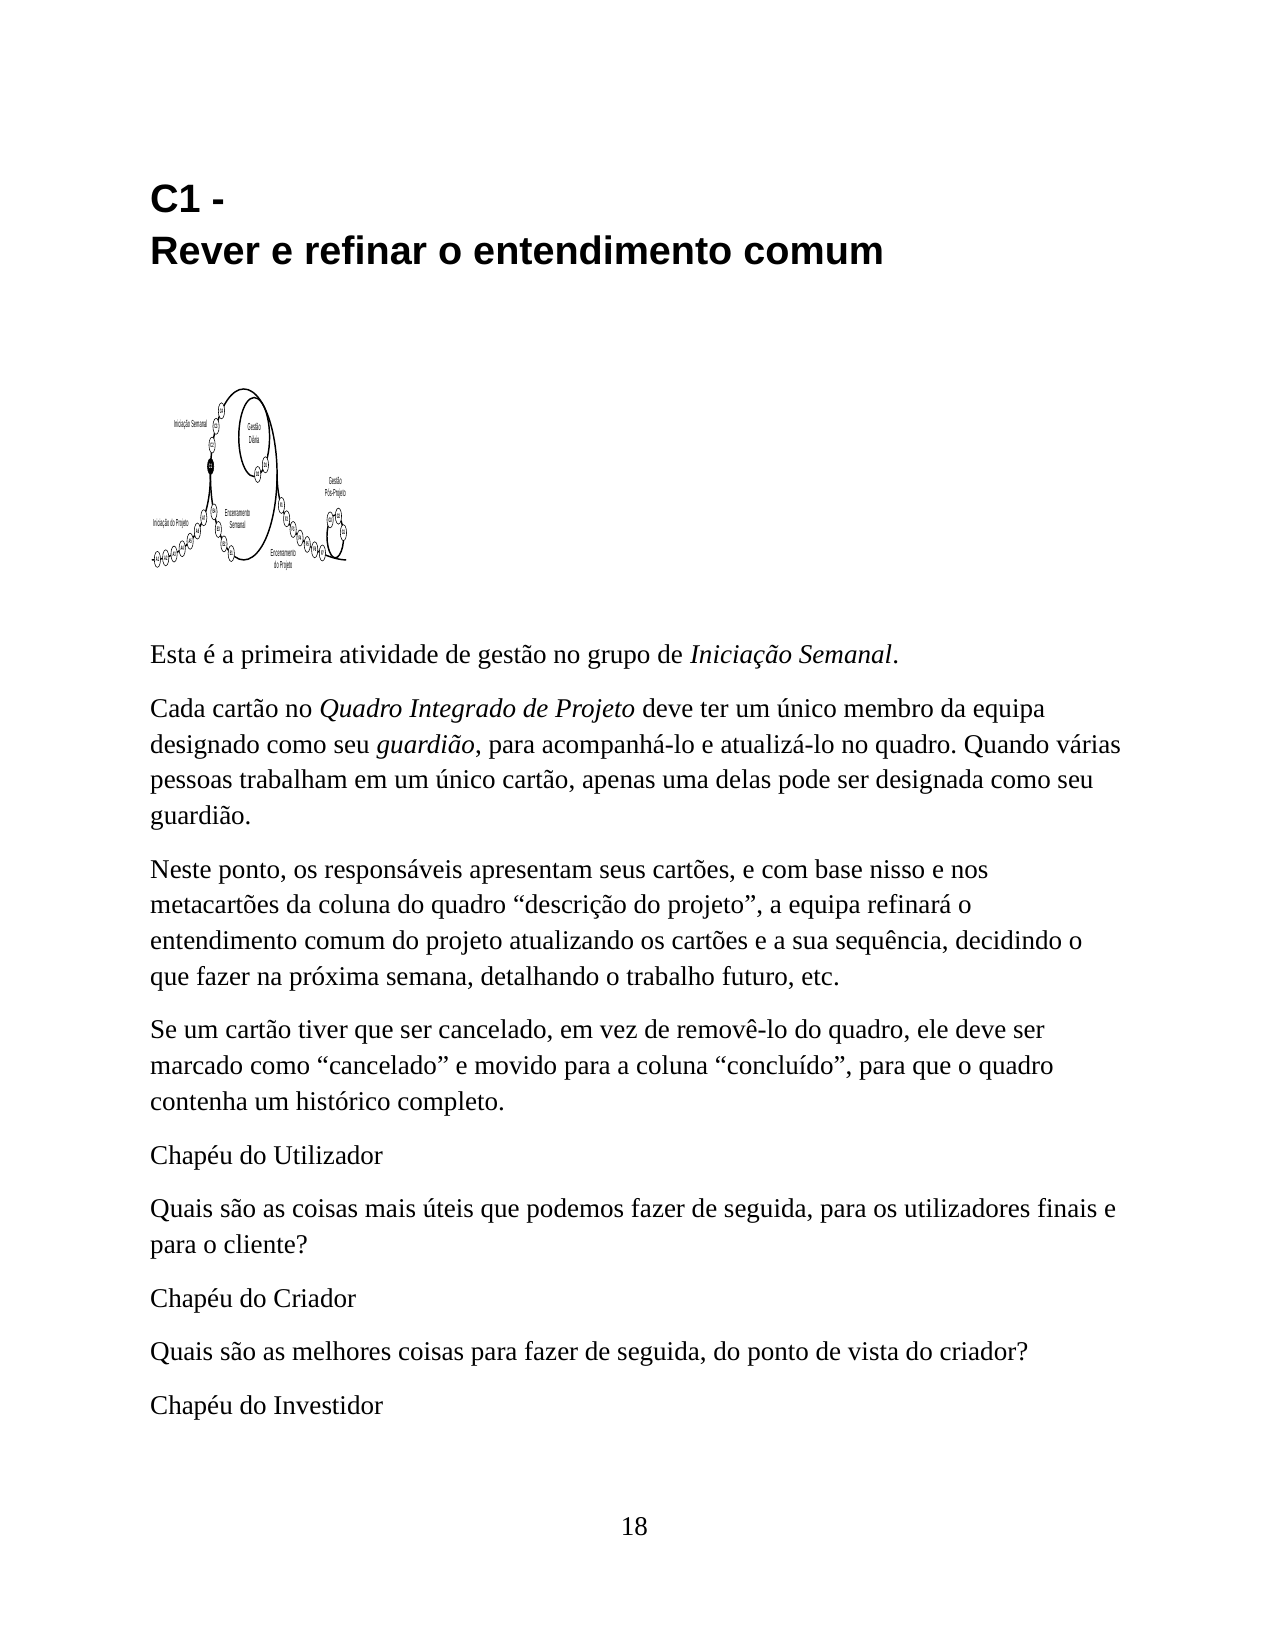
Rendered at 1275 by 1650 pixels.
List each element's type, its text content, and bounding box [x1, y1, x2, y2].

text Chapéu do Utilizador [150, 1139, 1125, 1170]
text Quais são as melhores coisas para fazer de seguida, do ponto de vista do criador? [150, 1335, 1125, 1367]
subtitle C1 - Rever e refinar o entendimento comum [150, 175, 1125, 273]
text Chapéu do Criador [150, 1282, 1125, 1313]
text Cada cartão no Quadro Integrado de Projeto deve ter um único membro da equipa designado como seu guardião, para acompanhá-lo e atualizá-lo no quadro. Quando várias pessoas trabalham em um único cartão, apenas uma delas pode ser designada como seu guardião. [150, 692, 1125, 830]
text Se um cartão tiver que ser cancelado, em vez de removê-lo do quadro, ele deve ser marcado como “cancelado” e movido para a coluna “concluído”, para que o quadro contenha um histórico completo. [150, 1014, 1125, 1116]
text Esta é a primeira atividade de gestão no grupo de Iniciação Semanal. [150, 638, 1125, 669]
text Quais são as coisas mais úteis que podemos fazer de seguida, para os utilizadores finais e para o cliente? [150, 1192, 1125, 1259]
text Chapéu do Investidor [150, 1389, 1125, 1420]
text Neste ponto, os responsáveis apresentam seus cartões, e com base nisso e nos metacartões da coluna do quadro “descrição do projeto”, a equipa refinará o entendimento comum do projeto atualizando os cartões e a sua sequência, decidindo o que fazer na próxima semana, detalhando o trabalho futuro, etc. [150, 853, 1125, 991]
